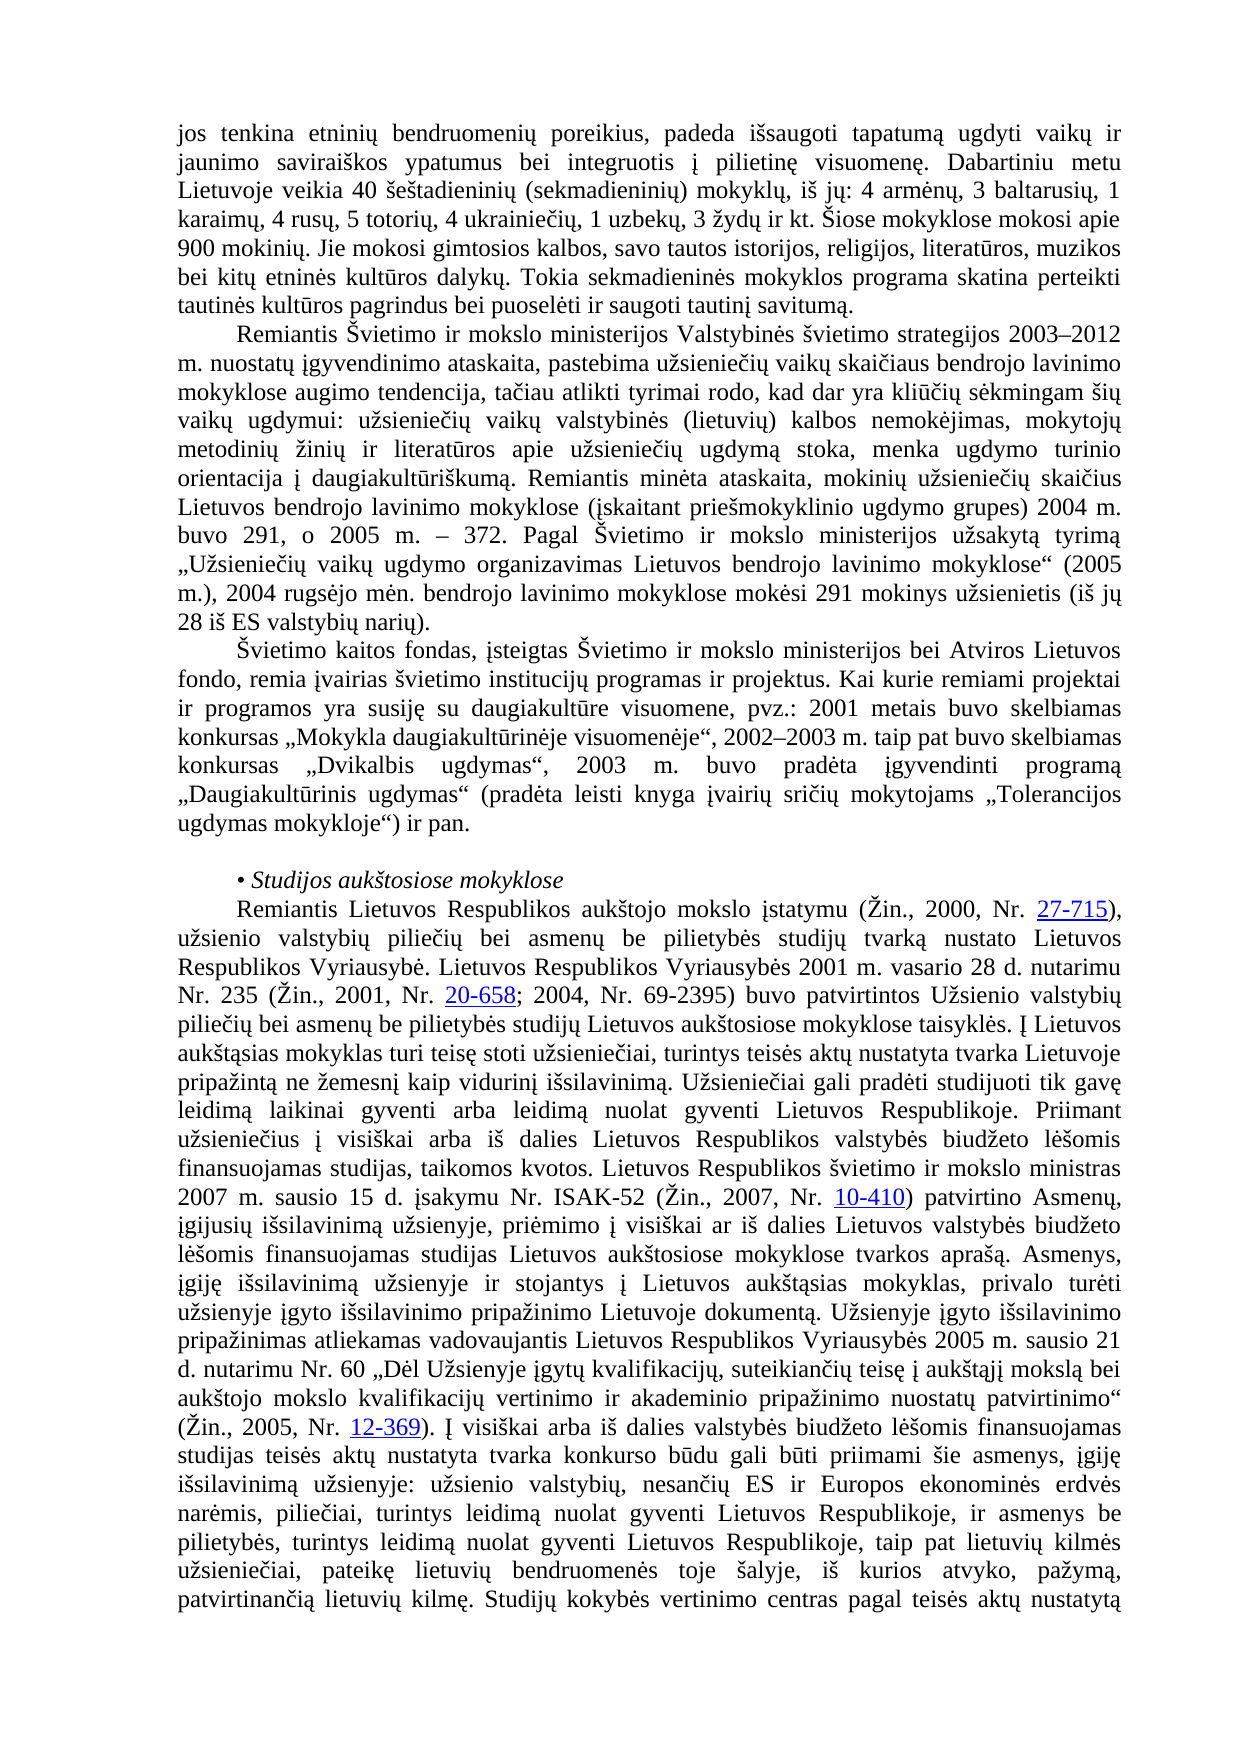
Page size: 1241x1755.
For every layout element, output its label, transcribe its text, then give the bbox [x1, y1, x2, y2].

text Remiantis Švietimo ir mokslo ministerijos Valstybinės švietimo strategijos 2003–2012 m. nuostatų įgyvendinimo ataskaita, pastebima užsieniečių vaikų skaičiaus bendrojo lavinimo mokyklose augimo tendencija, tačiau atlikti tyrimai rodo, kad dar yra kliūčių sėkmingam šių vaikų ugdymui: užsieniečių vaikų valstybinės (lietuvių) kalbos nemokėjimas, mokytojų metodinių žinių ir literatūros apie užsieniečių ugdymą stoka, menka ugdymo turinio orientacija į daugiakultūriškumą. Remiantis minėta ataskaita, mokinių užsieniečių skaičius Lietuvos bendrojo lavinimo mokyklose (įskaitant priešmokyklinio ugdymo grupes) 2004 m. buvo 291, o 2005 m. – 372. Pagal Švietimo ir mokslo ministerijos užsakytą tyrimą „Užsieniečių vaikų ugdymo organizavimas Lietuvos bendrojo lavinimo mokyklose“ (2005 m.), 2004 rugsėjo mėn. bendrojo lavinimo mokyklose mokėsi 291 mokinys užsienietis (iš jų 28 iš ES valstybių narių). [177, 319, 1122, 636]
text jos tenkina etninių bendruomenių poreikius, padeda išsaugoti tapatumą ugdyti vaikų ir jaunimo saviraiškos ypatumus bei integruotis į pilietinę visuomenę. Dabartiniu metu Lietuvoje veikia 40 šeštadieninių (sekmadieninių) mokyklų, iš jų: 4 armėnų, 3 baltarusių, 1 karaimų, 4 rusų, 5 totorių, 4 ukrainiečių, 1 uzbekų, 3 žydų ir kt. Šiose mokyklose mokosi apie 900 mokinių. Jie mokosi gimtosios kalbos, savo tautos istorijos, religijos, literatūros, muzikos bei kitų etninės kultūros dalykų. Tokia sekmadieninės mokyklos programa skatina perteikti tautinės kultūros pagrindus bei puoselėti ir saugoti tautinį savitumą. [177, 118, 1122, 319]
text • Studijos aukštosiose mokyklose [177, 866, 1122, 894]
text Švietimo kaitos fondas, įsteigtas Švietimo ir mokslo ministerijos bei Atviros Lietuvos fondo, remia įvairias švietimo institucijų programas ir projektus. Kai kurie remiami projektai ir programos yra susiję su daugiakultūre visuomene, pvz.: 2001 metais buvo skelbiamas konkursas „Mokykla daugiakultūrinėje visuomenėje“, 2002–2003 m. taip pat buvo skelbiamas konkursas „Dvikalbis ugdymas“, 2003 m. buvo pradėta įgyvendinti programą „Daugiakultūrinis ugdymas“ (pradėta leisti knyga įvairių sričių mokytojams „Tolerancijos ugdymas mokykloje“) ir pan. [177, 636, 1122, 837]
text Remiantis Lietuvos Respublikos aukštojo mokslo įstatymu (Žin., 2000, Nr. 27-715), užsienio valstybių piliečių bei asmenų be pilietybės studijų tvarką nustato Lietuvos Respublikos Vyriausybė. Lietuvos Respublikos Vyriausybės 2001 m. vasario 28 d. nutarimu Nr. 235 (Žin., 2001, Nr. 20-658; 2004, Nr. 69-2395) buvo patvirtintos Užsienio valstybių piliečių bei asmenų be pilietybės studijų Lietuvos aukštosiose mokyklose taisyklės. Į Lietuvos aukštąsias mokyklas turi teisę stoti užsieniečiai, turintys teisės aktų nustatyta tvarka Lietuvoje pripažintą ne žemesnį kaip vidurinį išsilavinimą. Užsieniečiai gali pradėti studijuoti tik gavę leidimą laikinai gyventi arba leidimą nuolat gyventi Lietuvos Respublikoje. Priimant užsieniečius į visiškai arba iš dalies Lietuvos Respublikos valstybės biudžeto lėšomis finansuojamas studijas, taikomos kvotos. Lietuvos Respublikos švietimo ir mokslo ministras 2007 m. sausio 15 d. įsakymu Nr. ISAK-52 (Žin., 2007, Nr. 10-410) patvirtino Asmenų, įgijusių išsilavinimą užsienyje, priėmimo į visiškai ar iš dalies Lietuvos valstybės biudžeto lėšomis finansuojamas studijas Lietuvos aukštosiose mokyklose tvarkos aprašą. Asmenys, įgiję išsilavinimą užsienyje ir stojantys į Lietuvos aukštąsias mokyklas, privalo turėti užsienyje įgyto išsilavinimo pripažinimo Lietuvoje dokumentą. Užsienyje įgyto išsilavinimo pripažinimas atliekamas vadovaujantis Lietuvos Respublikos Vyriausybės 2005 m. sausio 21 d. nutarimu Nr. 60 „Dėl Užsienyje įgytų kvalifikacijų, suteikiančių teisę į aukštąjį mokslą bei aukštojo mokslo kvalifikacijų vertinimo ir akademinio pripažinimo nuostatų patvirtinimo“ (Žin., 2005, Nr. 12-369). Į visiškai arba iš dalies valstybės biudžeto lėšomis finansuojamas studijas teisės aktų nustatyta tvarka konkurso būdu gali būti priimami šie asmenys, įgiję išsilavinimą užsienyje: užsienio valstybių, nesančių ES ir Europos ekonominės erdvės narėmis, piliečiai, turintys leidimą nuolat gyventi Lietuvos Respublikoje, ir asmenys be pilietybės, turintys leidimą nuolat gyventi Lietuvos Respublikoje, taip pat lietuvių kilmės užsieniečiai, pateikę lietuvių bendruomenės toje šalyje, iš kurios atvyko, pažymą, patvirtinančią lietuvių kilmę. Studijų kokybės vertinimo centras pagal teisės aktų nustatytą [177, 894, 1122, 1613]
